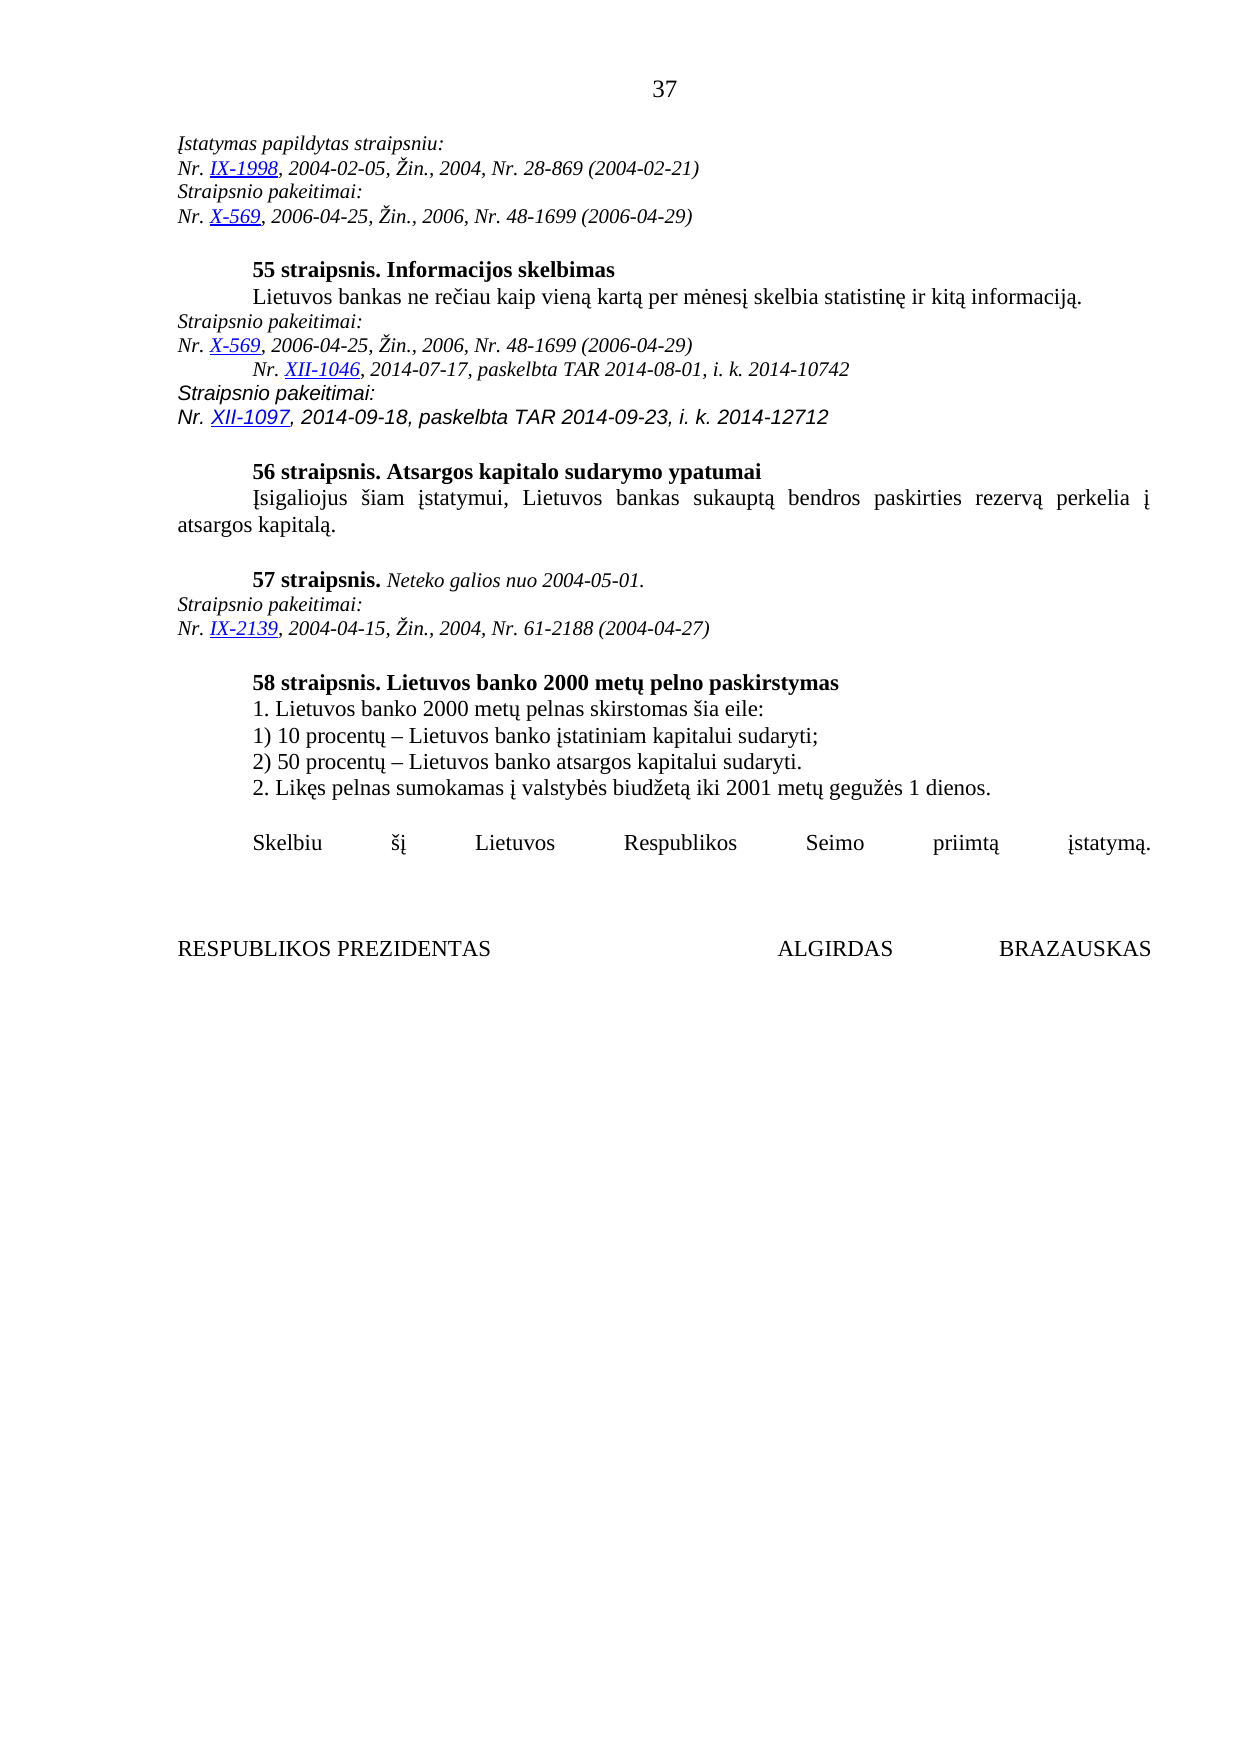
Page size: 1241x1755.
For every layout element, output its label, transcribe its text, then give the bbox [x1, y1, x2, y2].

text Lietuvos bankas ne rečiau kaip vieną kartą per mėnesį skelbia statistinę ir kitą informaciją. [177, 283, 1152, 309]
text 56 straipsnis. Atsargos kapitalo sudarymo ypatumai [177, 458, 1152, 484]
text Straipsnio pakeitimai: [177, 179, 1152, 203]
text Nr. IX-1998, 2004-02-05, Žin., 2004, Nr. 28-869 (2004-02-21) [177, 155, 1152, 179]
text 2. Likęs pelnas sumokamas į valstybės biudžetą iki 2001 metų gegužės 1 dienos. [177, 774, 1152, 801]
text 1. Lietuvos banko 2000 metų pelnas skirstomas šia eile: [177, 695, 1152, 722]
text Nr. X-569, 2006-04-25, Žin., 2006, Nr. 48-1699 (2006-04-29) [177, 333, 1152, 357]
text Straipsnio pakeitimai: [177, 592, 1152, 616]
text Skelbiu šį Lietuvos Respublikos Seimo priimtą įstatymą. [177, 829, 1152, 908]
text 57 straipsnis. Neteko galios nuo 2004-05-01. [177, 566, 1152, 592]
text Nr. X-569, 2006-04-25, Žin., 2006, Nr. 48-1699 (2006-04-29) [177, 203, 1152, 228]
text 58 straipsnis. Lietuvos banko 2000 metų pelno paskirstymas [177, 669, 1152, 695]
text RESPUBLIKOS PREZIDENTAS ALGIRDAS BRAZAUSKAS [177, 908, 1152, 988]
text 55 straipsnis. Informacijos skelbimas [177, 256, 1152, 283]
text Nr. IX-2139, 2004-04-15, Žin., 2004, Nr. 61-2188 (2004-04-27) [177, 616, 1152, 640]
text Įsigaliojus šiam įstatymui, Lietuvos bankas sukauptą bendros paskirties rezervą perkelia į atsargos kapitalą. [177, 484, 1152, 537]
text Straipsnio pakeitimai: [177, 309, 1152, 333]
text Nr. XII-1046, 2014-07-17, paskelbta TAR 2014-08-01, i. k. 2014-10742 [177, 357, 1152, 381]
text Straipsnio pakeitimai: [177, 381, 1152, 405]
text 1) 10 procentų – Lietuvos banko įstatiniam kapitalui sudaryti; [177, 722, 1152, 748]
text 2) 50 procentų – Lietuvos banko atsargos kapitalui sudaryti. [177, 748, 1152, 774]
text Įstatymas papildytas straipsniu: [177, 131, 1152, 155]
text Nr. XII-1097, 2014-09-18, paskelbta TAR 2014-09-23, i. k. 2014-12712 [177, 405, 1152, 429]
